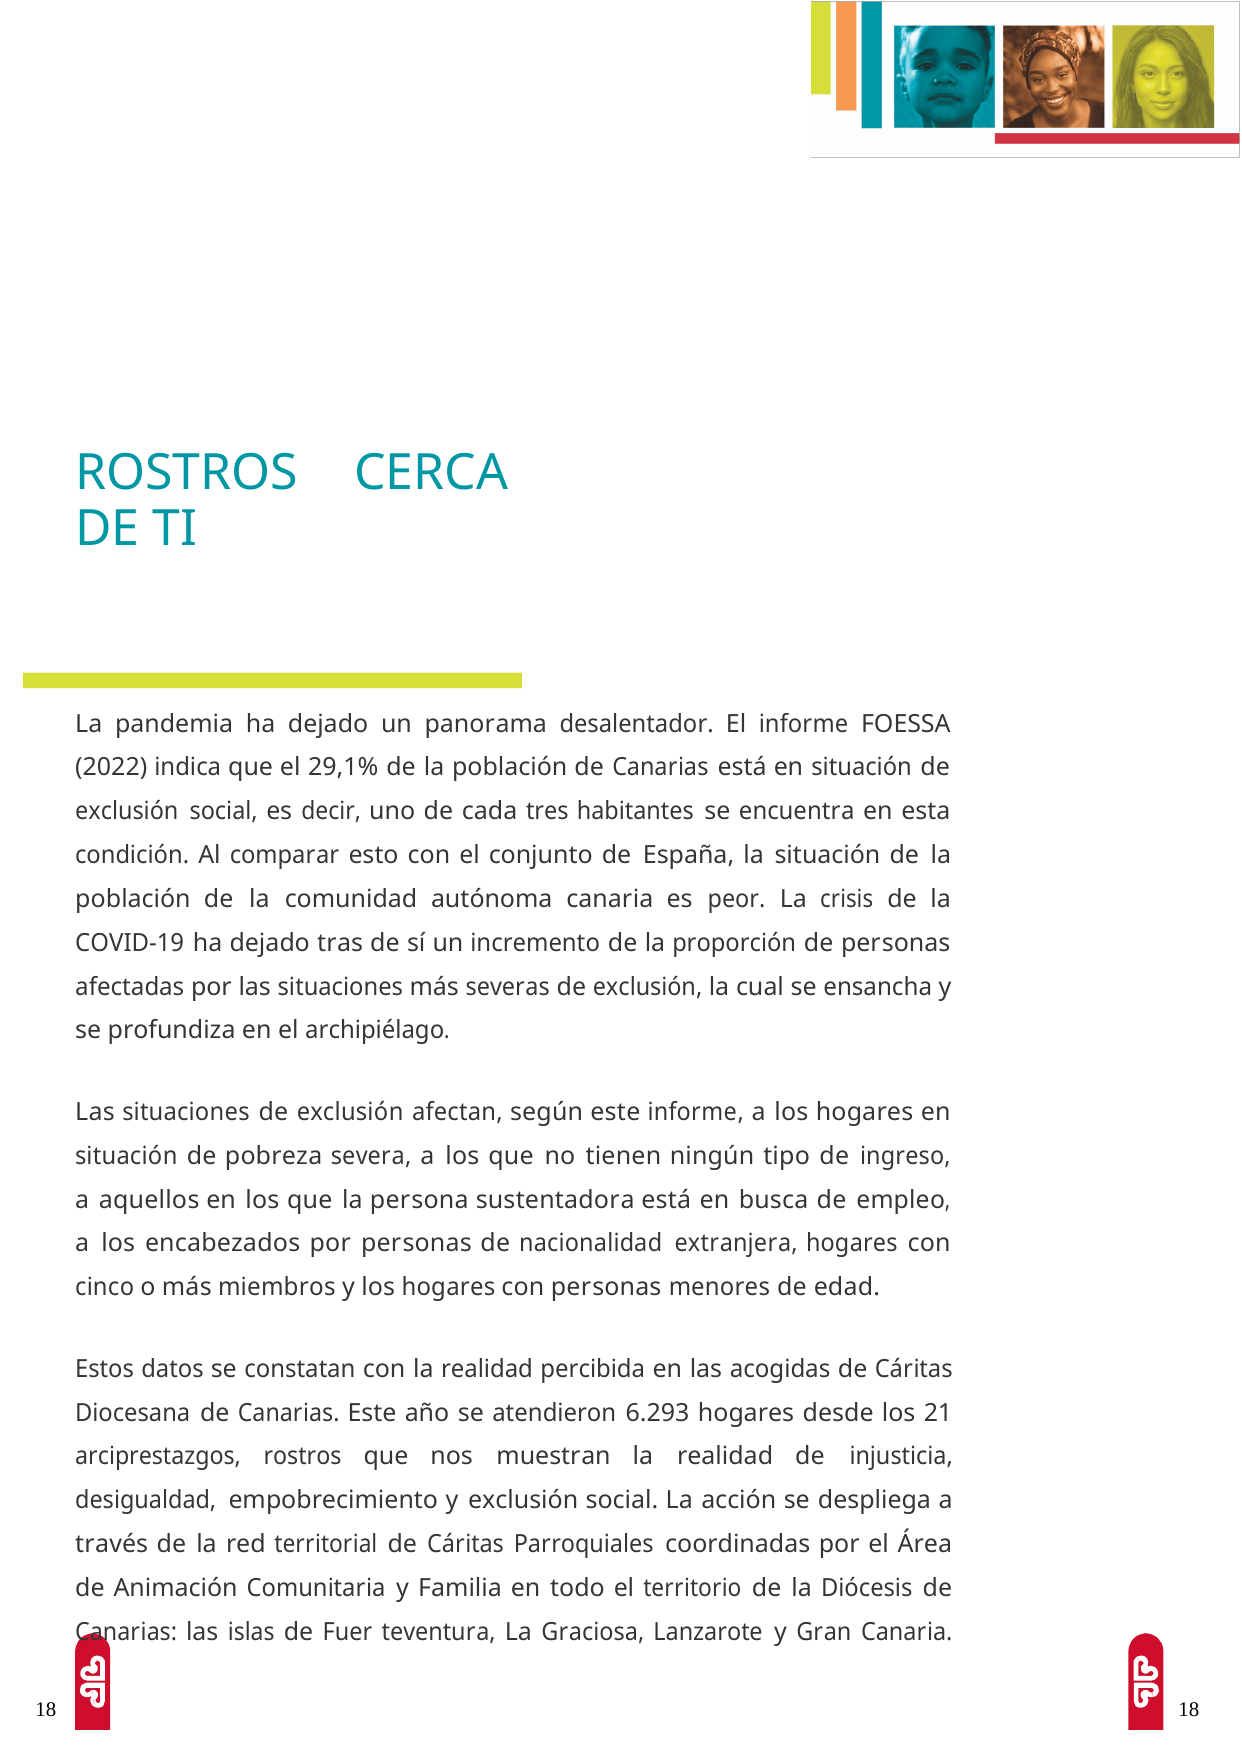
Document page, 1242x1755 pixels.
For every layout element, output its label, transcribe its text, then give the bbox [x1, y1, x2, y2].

text La pandemia ha dejado un panorama desalentador. El informe FOESSA (2022) indica que el 29,1% de la población de Canarias está en situación de exclusión social, es decir, uno de cada tres habitantes se encuentra en esta condición. Al comparar esto con el conjunto de España, la situación de la población de la comunidad autónoma canaria es peor. La crisis de la COVID-19 ha dejado tras de sí un incremento de la proporción de personas afectadas por las situaciones más severas de exclusión, la cual se ensancha y se profundiza en el archipiélago. [75, 705, 951, 1046]
text ROSTROS CERCA DE TI [75, 443, 508, 556]
text Estos datos se constatan con la realidad percibida en las acogidas de Cáritas Diocesana de Canarias. Este año se atendieron 6.293 hogares desde los 21 arciprestazgos, rostros que nos muestran la realidad de injusticia, desigualdad, empobrecimiento y exclusión social. La acción se despliega a través de la red territorial de Cáritas Parroquiales coordinadas por el Área de Animación Comunitaria y Familia en todo el territorio de la Diócesis de Canarias: las islas de Fuer teventura, La Graciosa, Lanzarote y Gran Canaria. [75, 1350, 953, 1647]
text Las situaciones de exclusión afectan, según este informe, a los hogares en situación de pobreza severa, a los que no tienen ningún tipo de ingreso, a aquellos en los que la persona sustentadora está en busca de empleo, a los encabezados por personas de nacionalidad extranjera, hogares con cinco o más miembros y los hogares con personas menores de edad. [75, 1093, 951, 1303]
